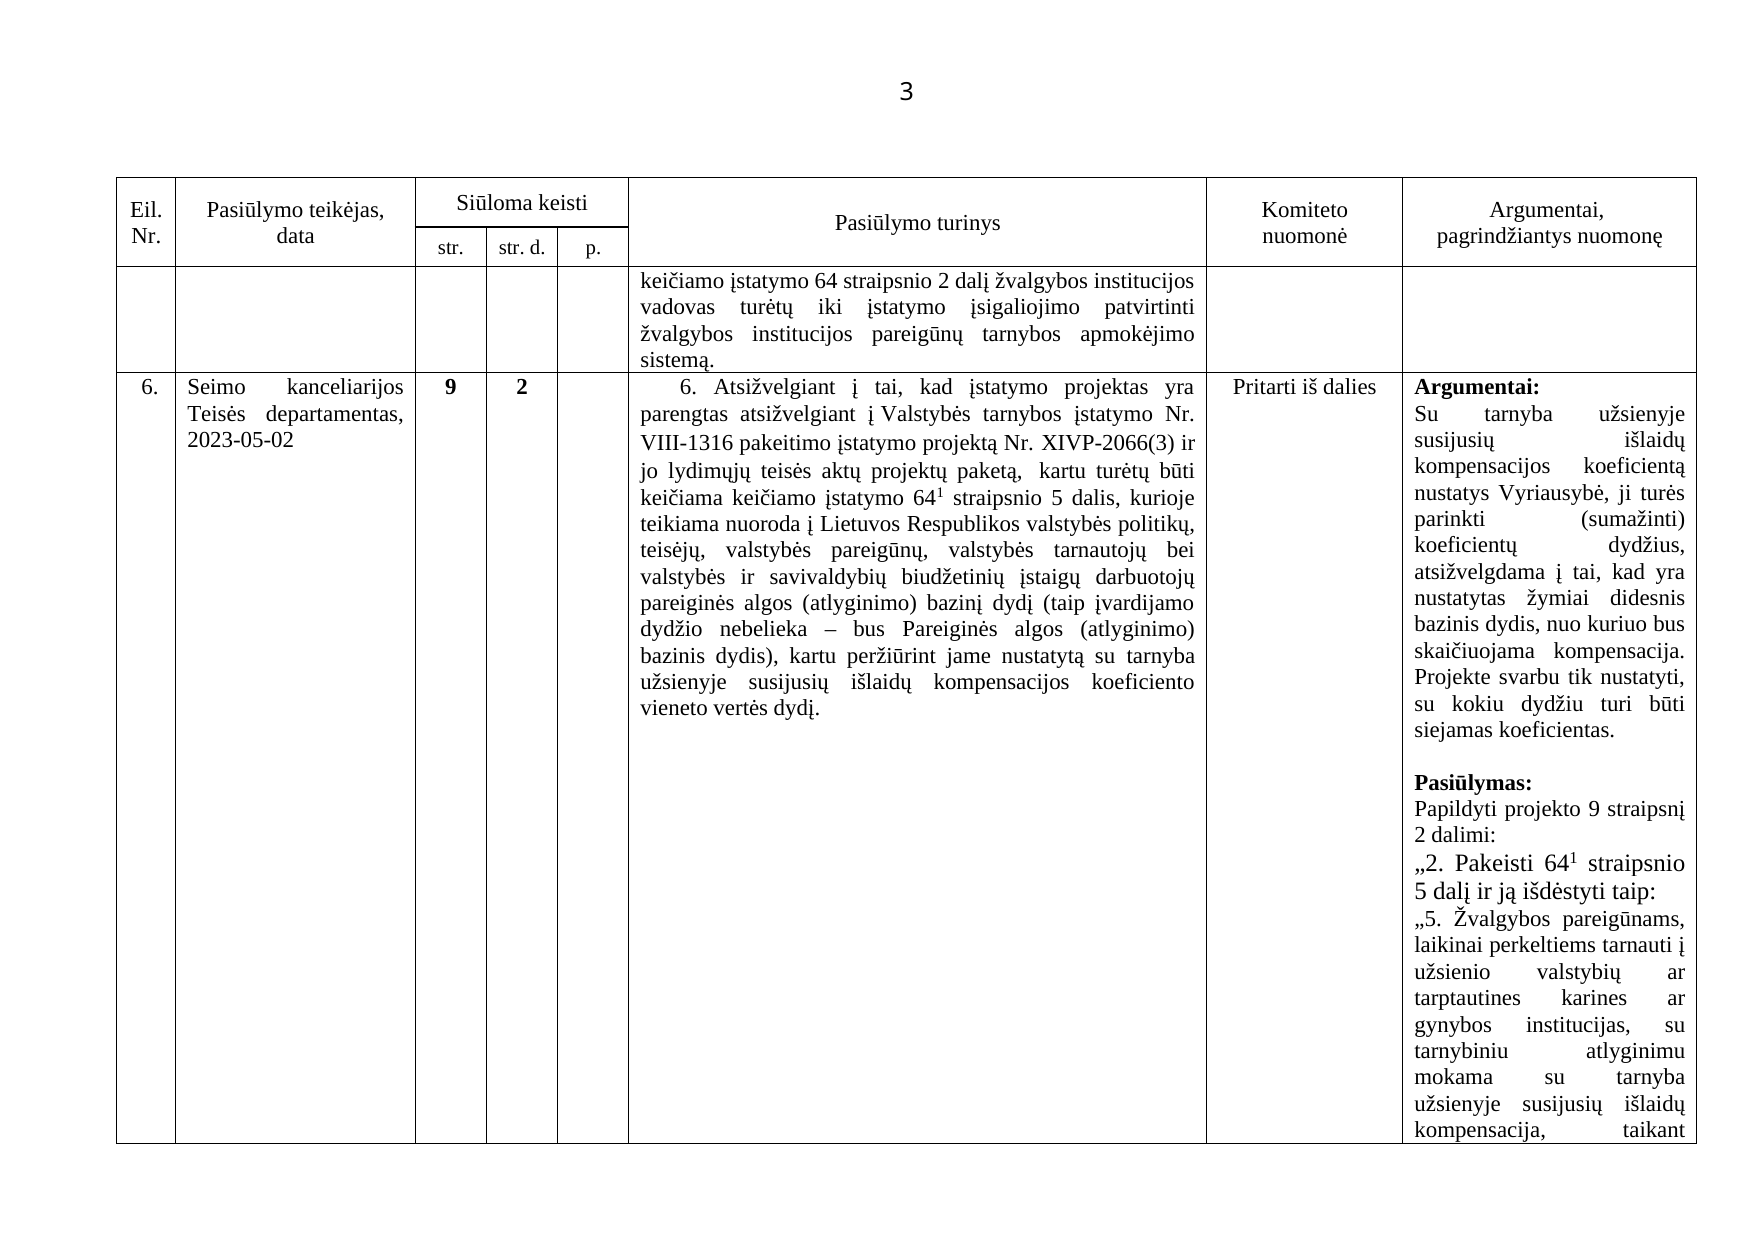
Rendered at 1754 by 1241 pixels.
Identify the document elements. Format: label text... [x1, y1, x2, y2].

table_header Pasiūlymo turinys [629, 178, 1206, 266]
table_header Argumentai, pagrindžiantys nuomonę [1403, 178, 1696, 266]
table_cell Pritarti iš dalies [1207, 373, 1402, 1142]
table_cell [1403, 267, 1696, 372]
table_cell Argumentai: Su tarnyba užsienyje susijusių išlaidų kompensacijos koeficientą nustatys Vyriausybė, ji turės parinkti (sumažinti) koeficientų dydžius, atsižvelgdama į tai, kad yra nustatytas žymiai didesnis bazinis dydis, nuo kuriuo bus skaičiuojama kompensacija. Projekte svarbu tik nustatyti, su kokiu dydžiu turi būti siejamas koeficientas. Pasiūlymas: Papildyti projekto 9 straipsnį 2 dalimi: „2. Pakeisti 641 straipsnio 5 dalį ir ją išdėstyti taip: „5. Žvalgybos pareigūnams, laikinai perkeltiems tarnauti į užsienio valstybių ar tarptautines karines ar gynybos institucijas, su tarnybiniu atlyginimu mokama su tarnyba užsienyje susijusių išlaidų kompensacija, taikant [1403, 373, 1696, 1142]
table_cell 6. Atsižvelgiant į tai, kad įstatymo projektas yra parengtas atsižvelgiant į Valstybės tarnybos įstatymo Nr. VIII-1316 pakeitimo įstatymo projektą Nr. XIVP-2066(3) ir jo lydimųjų teisės aktų projektų paketą, kartu turėtų būti keičiama keičiamo įstatymo 641 straipsnio 5 dalis, kurioje teikiama nuoroda į Lietuvos Respublikos valstybės politikų, teisėjų, valstybės pareigūnų, valstybės tarnautojų bei valstybės ir savivaldybių biudžetinių įstaigų darbuotojų pareiginės algos (atlyginimo) bazinį dydį (taip įvardijamo dydžio nebelieka – bus Pareiginės algos (atlyginimo) bazinis dydis), kartu peržiūrint jame nustatytą su tarnyba užsienyje susijusių išlaidų kompensacijos koeficiento vieneto vertės dydį. [629, 373, 1206, 1142]
table_cell str. d. [487, 228, 557, 266]
table_header Pasiūlymo teikėjas, data [176, 178, 415, 266]
table_header Eil. Nr. [117, 178, 175, 266]
table_cell [558, 267, 628, 372]
table_cell str. [416, 228, 486, 266]
table_cell [416, 267, 486, 372]
table_cell [117, 373, 175, 1142]
table_cell [117, 267, 175, 372]
table_header Siūloma keisti [416, 178, 628, 226]
table_cell [1207, 267, 1402, 372]
table_cell p. [558, 228, 628, 266]
table_cell [487, 267, 557, 372]
table_cell [176, 267, 415, 372]
table_cell Seimo kanceliarijos Teisės departamentas, 2023-05-02 [176, 373, 415, 1142]
table_cell [558, 373, 628, 1142]
table_cell keičiamo įstatymo 64 straipsnio 2 dalį žvalgybos institucijos vadovas turėtų iki įstatymo įsigaliojimo patvirtinti žvalgybos institucijos pareigūnų tarnybos apmokėjimo sistemą. [629, 267, 1206, 372]
table_header Komiteto nuomonė [1207, 178, 1402, 266]
table_cell 9 [416, 373, 486, 1142]
table_cell 2 [487, 373, 557, 1142]
